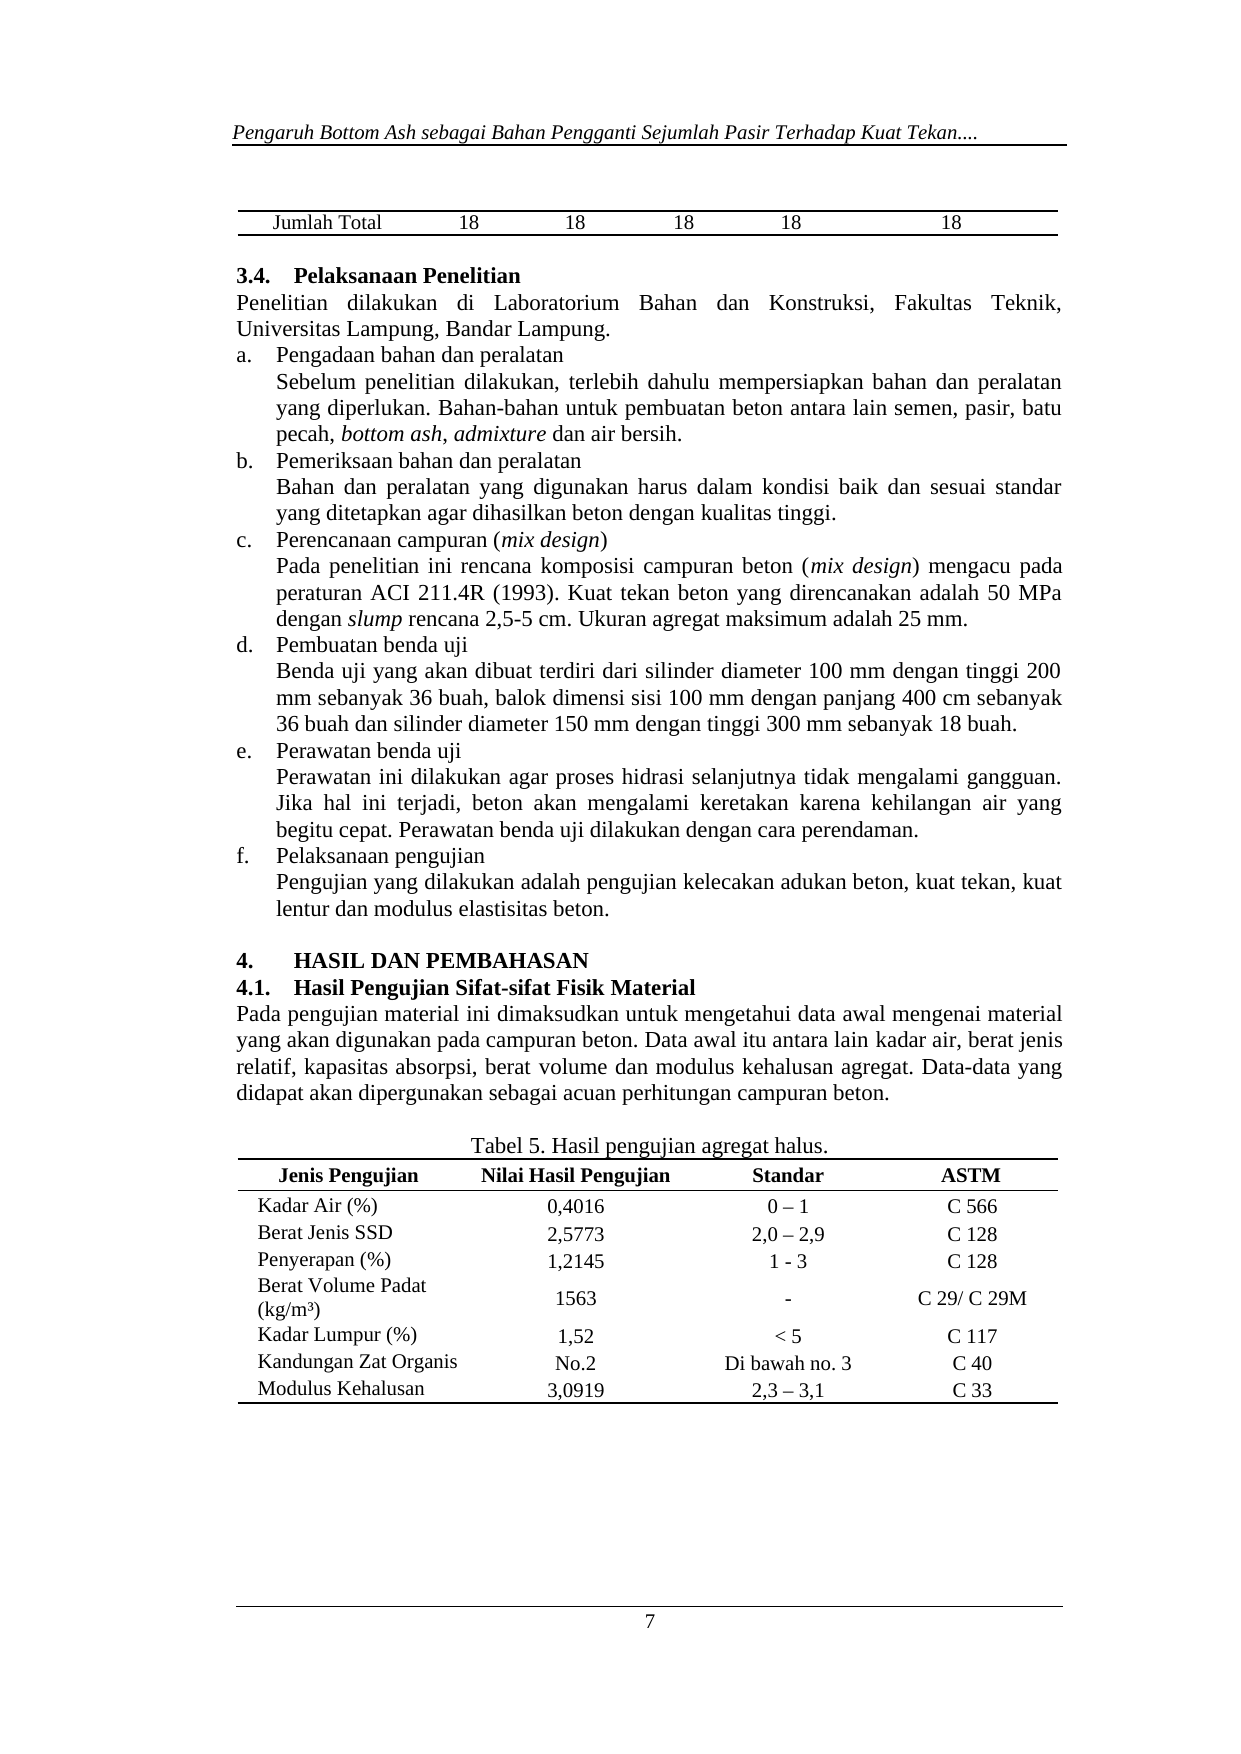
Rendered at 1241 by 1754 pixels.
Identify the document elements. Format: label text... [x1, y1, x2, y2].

table_cell C 128 [884, 1219, 1058, 1246]
table_cell No.2 [459, 1348, 692, 1375]
list Bahan dan peralatan yang digunakan harus dalam kondisi baik dan sesuai standar yang ditetapkan agar dihasilkan beton dengan kualitas tinggi. [236, 473, 1063, 526]
table_cell < 5 [692, 1321, 884, 1348]
list Perencanaan campuran (mix design) [236, 526, 1063, 552]
table_cell 1563 [459, 1273, 692, 1321]
table_header Nilai Hasil Pengujian [459, 1160, 692, 1190]
table_cell 18 [630, 212, 737, 234]
table_cell C 566 [884, 1191, 1058, 1218]
table_cell 2,3 – 3,1 [692, 1375, 884, 1402]
table_cell 18 [520, 212, 629, 234]
table_cell C 40 [884, 1348, 1058, 1375]
table_cell 3,0919 [459, 1375, 692, 1402]
table_cell 2,0 – 2,9 [692, 1219, 884, 1246]
list Pemeriksaan bahan dan peralatan [236, 447, 1063, 473]
table_cell 18 [844, 212, 1058, 234]
title Pelaksanaan Penelitian [236, 262, 1063, 289]
title HASIL DAN PEMBAHASAN [236, 947, 1063, 974]
table_cell C 33 [884, 1375, 1058, 1402]
list Perawatan benda uji [236, 737, 1063, 763]
list Perawatan ini dilakukan agar proses hidrasi selanjutnya tidak mengalami gangguan. Jika hal ini terjadi, beton akan mengalami keretakan karena kehilangan air yang begitu cepat. Perawatan benda uji dilakukan dengan cara perendaman. [236, 763, 1063, 842]
table_cell Kadar Lumpur (%) [238, 1321, 459, 1348]
title Hasil Pengujian Sifat-sifat Fisik Material [236, 974, 1063, 1000]
text Tabel 5. Hasil pengujian agregat halus. [236, 1132, 1063, 1158]
table_cell Kandungan Zat Organis [238, 1348, 459, 1375]
list Benda uji yang akan dibuat terdiri dari silinder diameter 100 mm dengan tinggi 200 mm sebanyak 36 buah, balok dimensi sisi 100 mm dengan panjang 400 cm sebanyak 36 buah dan silinder diameter 150 mm dengan tinggi 300 mm sebanyak 18 buah. [236, 658, 1063, 737]
table_cell 1 - 3 [692, 1246, 884, 1273]
table_cell Modulus Kehalusan [238, 1375, 459, 1402]
table_cell Jumlah Total [238, 212, 417, 234]
list Pelaksanaan pengujian [236, 842, 1063, 868]
text Pada pengujian material ini dimaksudkan untuk mengetahui data awal mengenai material yang akan digunakan pada campuran beton. Data awal itu antara lain kadar air, berat jenis relatif, kapasitas absorpsi, berat volume dan modulus kehalusan agregat. Data-data yang didapat akan dipergunakan sebagai acuan perhitungan campuran beton. [236, 1000, 1063, 1106]
table_cell Berat Volume Padat (kg/m³) [238, 1273, 459, 1321]
table_cell Berat Jenis SSD [238, 1219, 459, 1246]
table_cell 18 [738, 212, 844, 234]
table_cell 2,5773 [459, 1219, 692, 1246]
table_cell 0 – 1 [692, 1191, 884, 1218]
table_cell Kadar Air (%) [238, 1191, 459, 1218]
table_cell 0,4016 [459, 1191, 692, 1218]
list Sebelum penelitian dilakukan, terlebih dahulu mempersiapkan bahan dan peralatan yang diperlukan. Bahan-bahan untuk pembuatan beton antara lain semen, pasir, batu pecah, bottom ash, admixture dan air bersih. [236, 368, 1063, 447]
table_cell C 29/ C 29M [884, 1273, 1058, 1321]
table_cell Di bawah no. 3 [692, 1348, 884, 1375]
list Pada penelitian ini rencana komposisi campuran beton (mix design) mengacu pada peraturan ACI 211.4R (1993). Kuat tekan beton yang direncanakan adalah 50 MPa dengan slump rencana 2,5-5 cm. Ukuran agregat maksimum adalah 25 mm. [236, 552, 1063, 631]
table_header Standar [692, 1160, 884, 1190]
table_cell Penyerapan (%) [238, 1246, 459, 1273]
text Penelitian dilakukan di Laboratorium Bahan dan Konstruksi, Fakultas Teknik, Universitas Lampung, Bandar Lampung. [236, 289, 1063, 341]
table_cell 1,52 [459, 1321, 692, 1348]
list Pengadaan bahan dan peralatan [236, 341, 1063, 368]
table_cell - [692, 1273, 884, 1321]
table_header Jenis Pengujian [238, 1160, 459, 1190]
table_cell C 117 [884, 1321, 1058, 1348]
table_header ASTM [884, 1160, 1058, 1190]
table_cell 18 [417, 212, 520, 234]
table_cell 1,2145 [459, 1246, 692, 1273]
list Pengujian yang dilakukan adalah pengujian kelecakan adukan beton, kuat tekan, kuat lentur dan modulus elastisitas beton. [236, 868, 1063, 921]
list Pembuatan benda uji [236, 631, 1063, 658]
table_cell C 128 [884, 1246, 1058, 1273]
